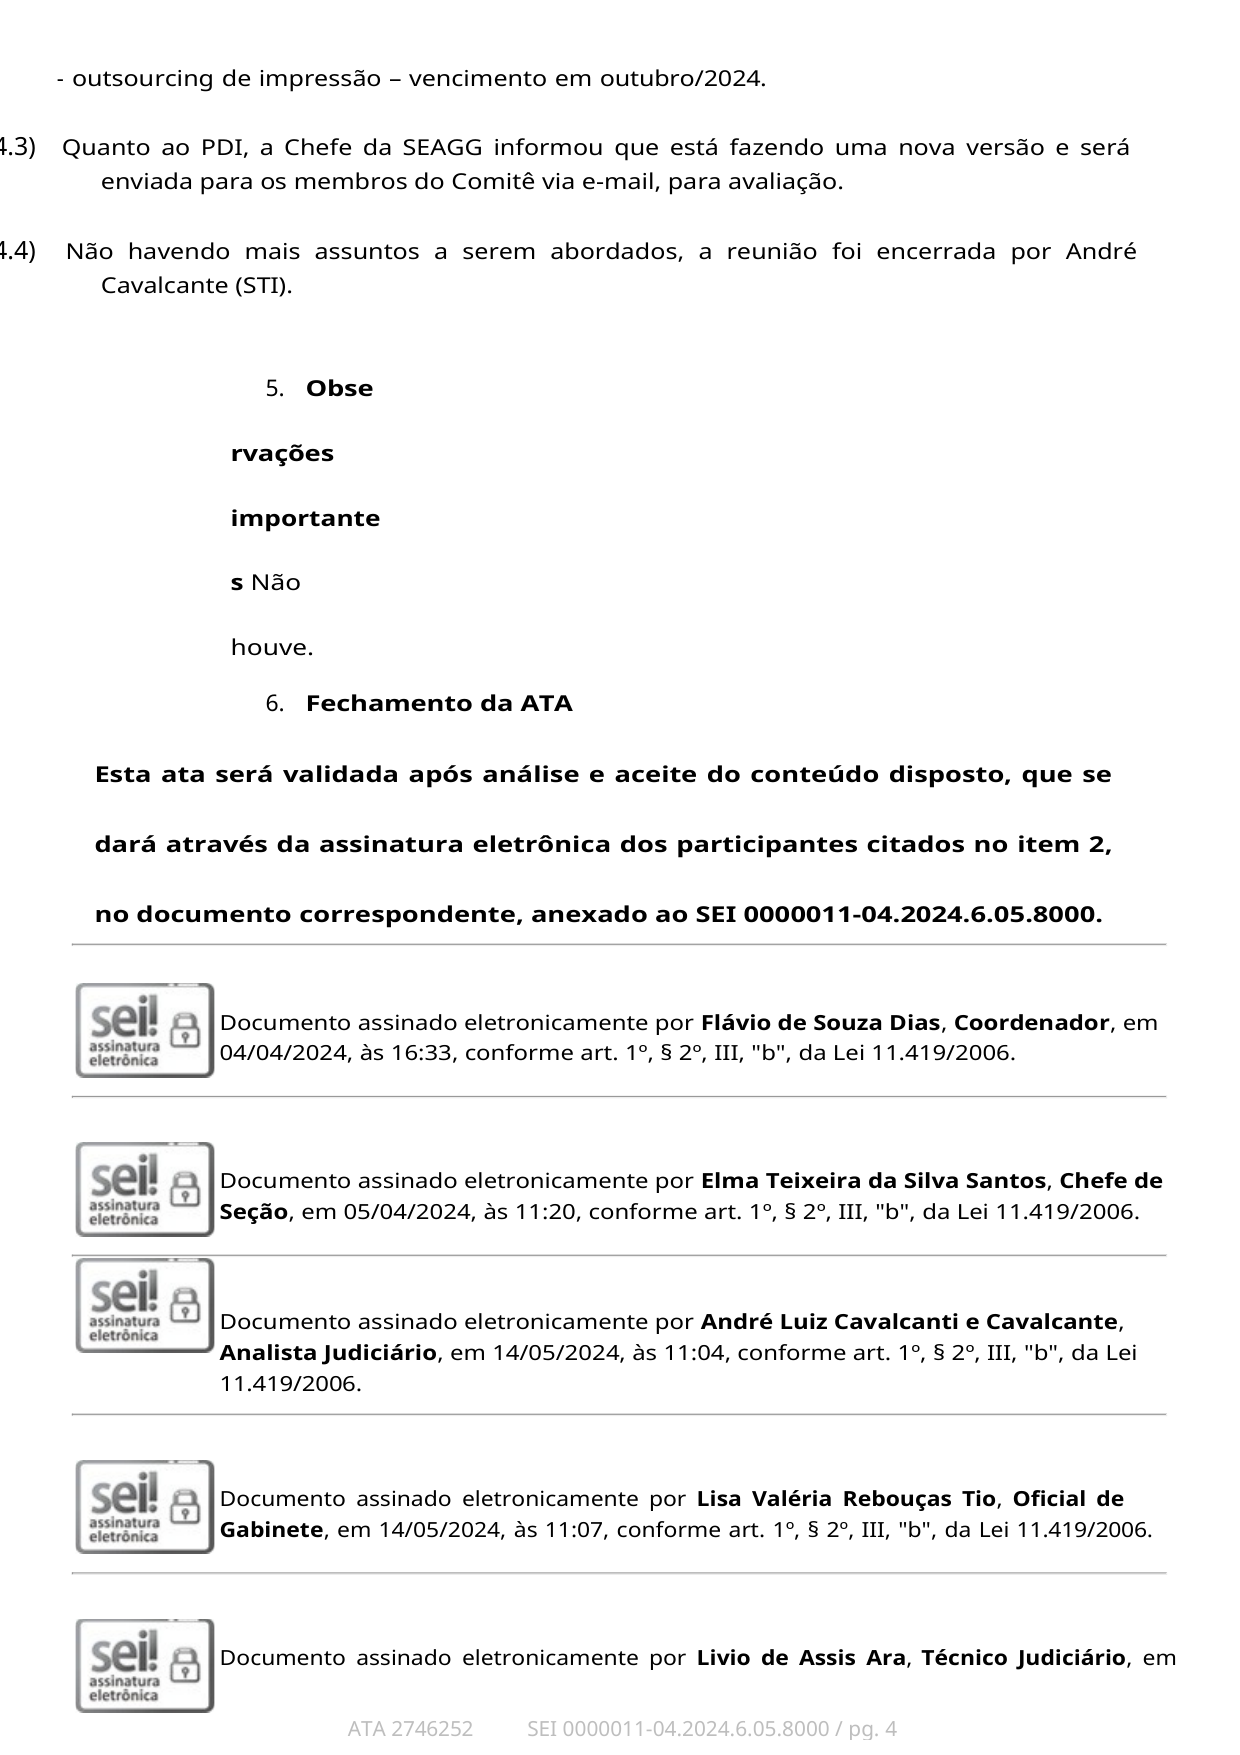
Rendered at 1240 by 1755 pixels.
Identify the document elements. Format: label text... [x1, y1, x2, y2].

list Fechamento da ATA [265, 687, 1179, 718]
text Esta ata será validada após análise e aceite do conteúdo disposto, que se dará através da assinatura eletrônica dos participantes citados no item 2, no documento correspondente, anexado ao SEI 0000011-04.2024.6.05.8000. [94, 759, 1113, 929]
list outsourcing de impressão – vencimento em outubro/2024. [57, 63, 1179, 92]
text Documento assinado eletronicamente por Elma Teixeira da Silva Santos, Chefe de Seção, em 05/04/2024, às 11:20, conforme art. 1º, § 2º, III, "b", da Lei 11.419/2006. [219, 1167, 1179, 1226]
text Documento assinado eletronicamente por Lisa Valéria Rebouças Tio, Oficial de Gabinete, em 14/05/2024, às 11:07, conforme art. 1º, § 2º, III, "b", da Lei 11.419/2006. [219, 1484, 1179, 1543]
list Não havendo mais assuntos a serem abordados, a reunião foi encerrada por André Cavalcante (STI). [2, 232, 1140, 300]
text Documento assinado eletronicamente por André Luiz Cavalcanti e Cavalcante, Analista Judiciário, em 14/05/2024, às 11:04, conforme art. 1º, § 2º, III, "b", da Lei 11.419/2006. [219, 1307, 1164, 1397]
text Documento assinado eletronicamente por Flávio de Souza Dias, Coordenador, em 04/04/2024, às 16:33, conforme art. 1º, § 2º, III, "b", da Lei 11.419/2006. [219, 1008, 1179, 1067]
text Documento assinado eletronicamente por Livio de Assis Ara, Técnico Judiciário, em [219, 1643, 1179, 1672]
list Quanto ao PDI, a Chefe da SEAGG informou que está fazendo uma nova versão e será enviada para os membros do Comitê via e-mail, para avaliação. [2, 128, 1140, 196]
list Observações importantes Não houve. [190, 339, 385, 662]
